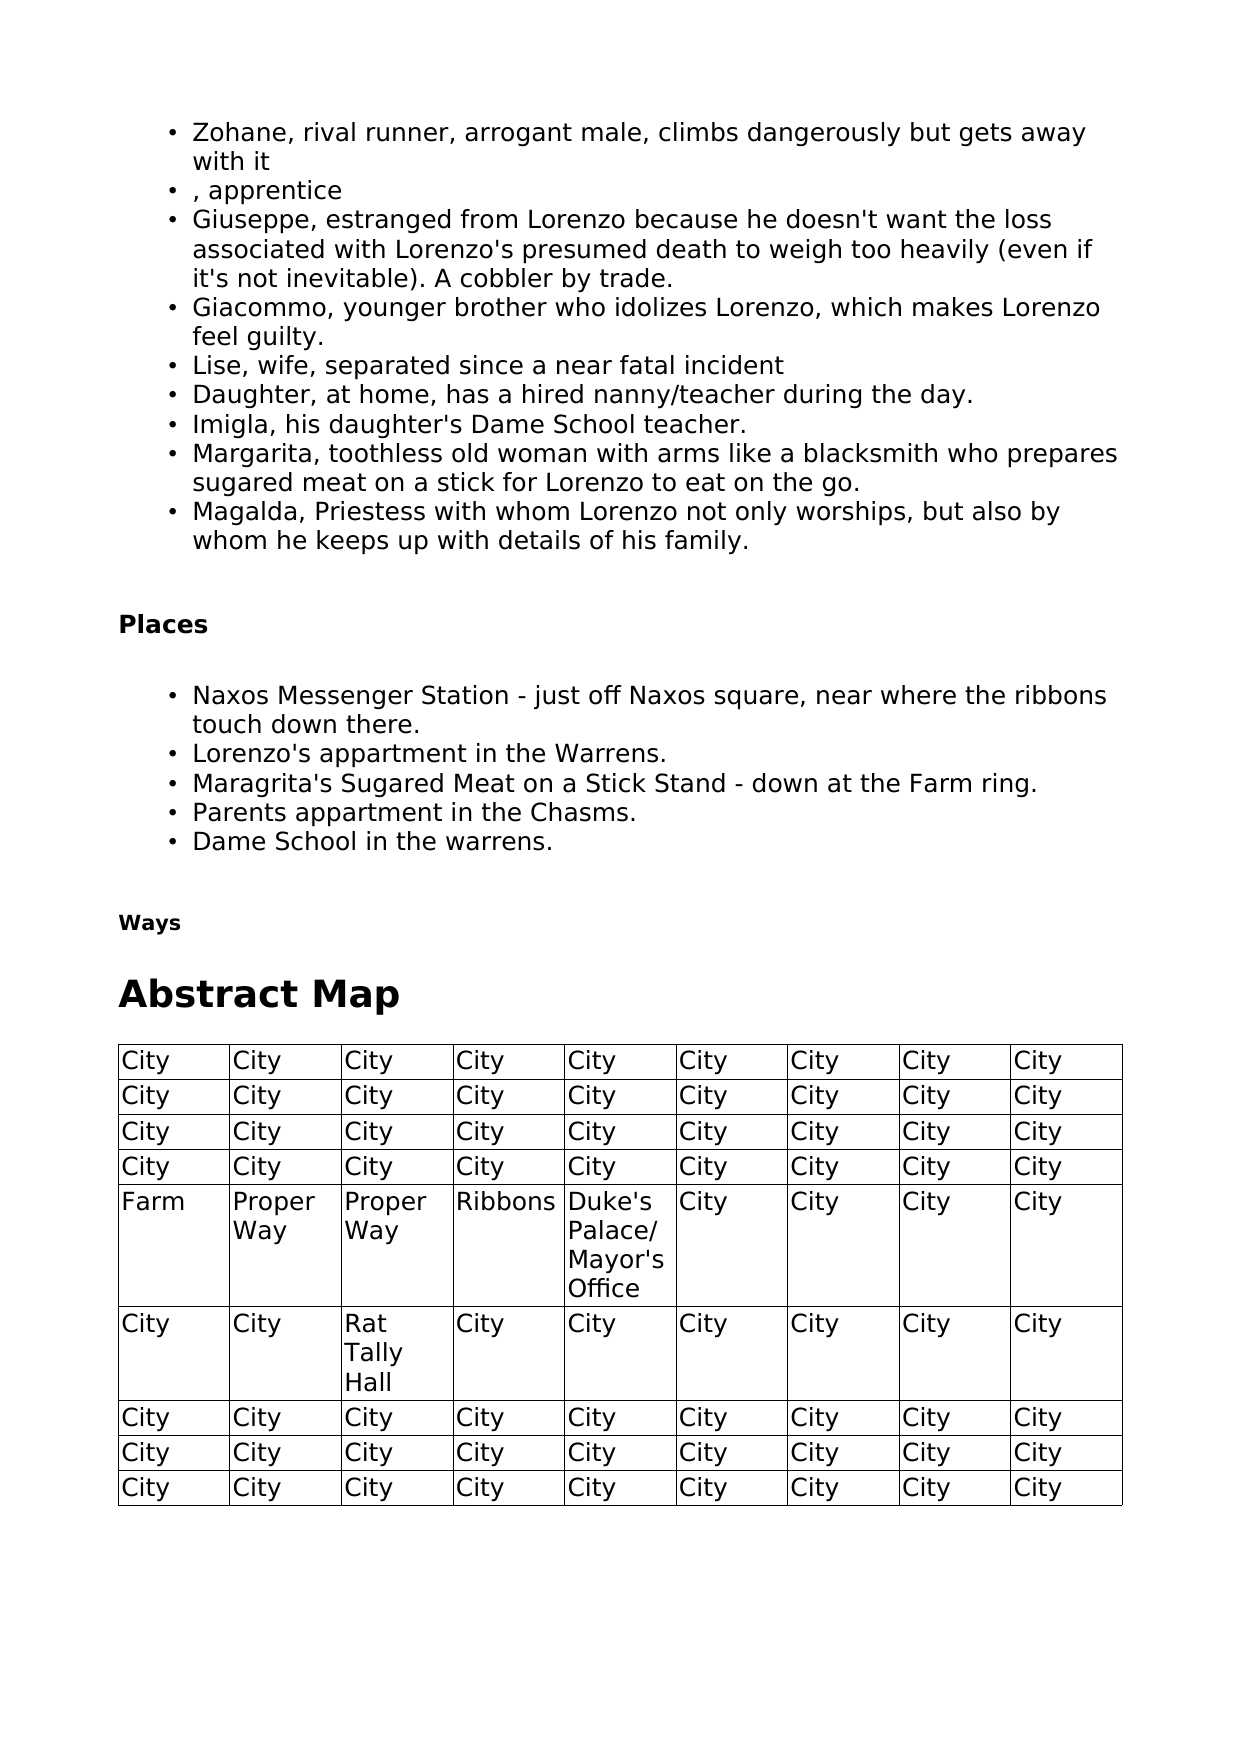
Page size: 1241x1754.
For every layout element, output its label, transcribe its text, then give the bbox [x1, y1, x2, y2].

table_cell Rat Tally Hall [342, 1307, 453, 1400]
table_cell City [900, 1307, 1010, 1400]
table_cell City [1011, 1307, 1122, 1400]
table_header City [788, 1045, 899, 1078]
subtitle Places [118, 610, 1122, 639]
table_cell City [788, 1150, 899, 1184]
table_cell City [342, 1436, 453, 1470]
table_cell City [677, 1115, 787, 1149]
table_header City [342, 1045, 453, 1078]
table_cell City [454, 1080, 564, 1114]
table_cell City [677, 1471, 787, 1505]
table_cell City [454, 1115, 564, 1149]
table_cell City [677, 1436, 787, 1470]
table_cell City [119, 1401, 229, 1435]
table_cell City [342, 1080, 453, 1114]
table_cell City [1011, 1471, 1122, 1505]
table_cell City [1011, 1150, 1122, 1184]
table_cell City [565, 1115, 676, 1149]
table_cell City [788, 1401, 899, 1435]
table_cell City [900, 1115, 1010, 1149]
table_cell City [900, 1471, 1010, 1505]
subtitle Ways [118, 911, 1122, 935]
table_cell City [677, 1080, 787, 1114]
table_cell City [677, 1150, 787, 1184]
table_cell City [342, 1150, 453, 1184]
table_cell City [454, 1150, 564, 1184]
table_cell City [230, 1307, 341, 1400]
table_cell Farm [119, 1185, 229, 1306]
table_cell City [1011, 1436, 1122, 1470]
table_cell City [565, 1436, 676, 1470]
table_cell City [230, 1401, 341, 1435]
table_cell City [565, 1307, 676, 1400]
list Maragrita's Sugared Meat on a Stick Stand - down at the Farm ring. [177, 769, 1122, 798]
table_cell City [565, 1080, 676, 1114]
table_cell City [342, 1115, 453, 1149]
list Imigla, his daughter's Dame School teacher. [177, 410, 1122, 439]
list Lorenzo's appartment in the Warrens. [177, 739, 1122, 769]
list Lise, wife, separated since a near fatal incident [177, 351, 1122, 381]
table_cell City [1011, 1080, 1122, 1114]
table_header City [565, 1045, 676, 1078]
table_cell City [677, 1307, 787, 1400]
table_cell City [565, 1150, 676, 1184]
table_cell Duke's Palace/Mayor's Office [565, 1185, 676, 1306]
table_cell City [900, 1080, 1010, 1114]
table_cell City [119, 1115, 229, 1149]
table_cell City [788, 1115, 899, 1149]
table_cell Proper Way [342, 1185, 453, 1306]
list Dame School in the warrens. [177, 827, 1122, 856]
list Zohane, rival runner, arrogant male, climbs dangerously but gets away with it [177, 118, 1122, 176]
table_cell City [230, 1150, 341, 1184]
table_cell City [119, 1471, 229, 1505]
table_cell City [900, 1185, 1010, 1306]
table_cell City [1011, 1185, 1122, 1306]
table_cell City [900, 1401, 1010, 1435]
table_header City [1011, 1045, 1122, 1078]
table_cell City [230, 1115, 341, 1149]
table_cell City [454, 1307, 564, 1400]
table_cell City [900, 1150, 1010, 1184]
table_cell City [788, 1185, 899, 1306]
table_cell City [1011, 1401, 1122, 1435]
table_cell City [119, 1436, 229, 1470]
table_cell City [454, 1436, 564, 1470]
table_cell Ribbons [454, 1185, 564, 1306]
list Margarita, toothless old woman with arms like a blacksmith who prepares sugared meat on a stick for Lorenzo to eat on the go. [177, 439, 1122, 497]
table_cell City [788, 1080, 899, 1114]
table_header City [230, 1045, 341, 1078]
table_cell City [230, 1471, 341, 1505]
table_header City [900, 1045, 1010, 1078]
table_cell City [119, 1307, 229, 1400]
table_cell City [230, 1080, 341, 1114]
table_cell Proper Way [230, 1185, 341, 1306]
table_cell City [342, 1471, 453, 1505]
table_cell City [454, 1401, 564, 1435]
table_cell City [788, 1307, 899, 1400]
table_cell City [565, 1401, 676, 1435]
table_header City [677, 1045, 787, 1078]
list Magalda, Priestess with whom Lorenzo not only worships, but also by whom he keeps up with details of his family. [177, 497, 1122, 556]
table_cell City [119, 1150, 229, 1184]
table_cell City [565, 1471, 676, 1505]
table_cell City [677, 1185, 787, 1306]
table_cell City [900, 1436, 1010, 1470]
table_header City [119, 1045, 229, 1078]
list Daughter, at home, has a hired nanny/teacher during the day. [177, 381, 1122, 410]
list Naxos Messenger Station - just off Naxos square, near where the ribbons touch down there. [177, 681, 1122, 739]
table_header City [454, 1045, 564, 1078]
list , apprentice [177, 176, 1122, 206]
table_cell City [788, 1436, 899, 1470]
table_cell City [1011, 1115, 1122, 1149]
table_cell City [119, 1080, 229, 1114]
list Giuseppe, estranged from Lorenzo because he doesn't want the loss associated with Lorenzo's presumed death to weigh too heavily (even if it's not inevitable). A cobbler by trade. [177, 206, 1122, 293]
table_cell City [342, 1401, 453, 1435]
list Giacommo, younger brother who idolizes Lorenzo, which makes Lorenzo feel guilty. [177, 293, 1122, 351]
table_cell City [454, 1471, 564, 1505]
table_cell City [788, 1471, 899, 1505]
list Parents appartment in the Chasms. [177, 798, 1122, 827]
table_cell City [230, 1436, 341, 1470]
subtitle Abstract Map [118, 972, 1122, 1016]
table_cell City [677, 1401, 787, 1435]
